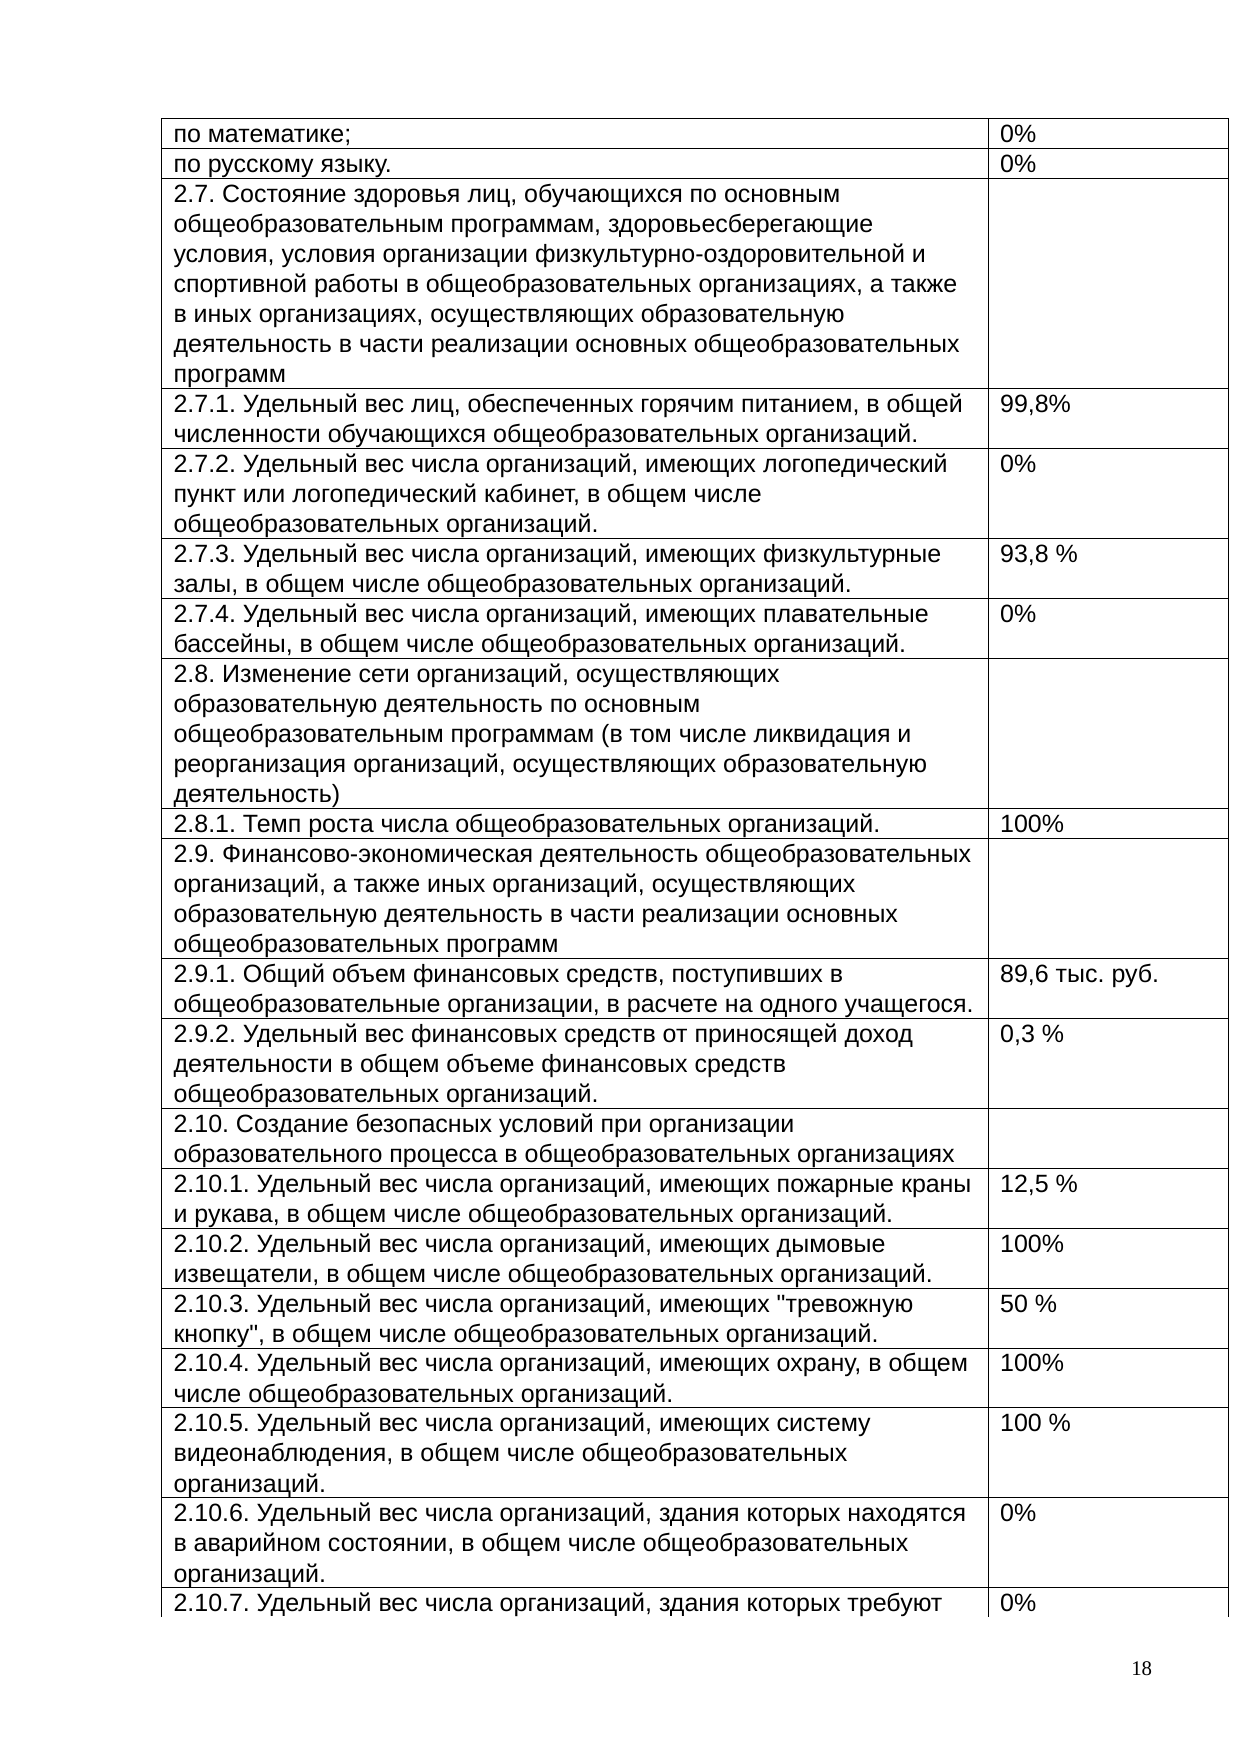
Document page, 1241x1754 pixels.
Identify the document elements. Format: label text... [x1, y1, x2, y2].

table_cell 2.10.5. Удельный вес числа организаций, имеющих систему видеонаблюдения, в общем числе общеобразовательных организаций. [162, 1408, 988, 1497]
table_cell 100% [989, 1349, 1228, 1407]
table_cell 100% [989, 1229, 1228, 1287]
table_cell 50 % [989, 1289, 1228, 1347]
table_cell 2.10. Создание безопасных условий при организации образовательного процесса в общеобразовательных организациях [162, 1109, 988, 1168]
table_cell 89,6 тыс. руб. [989, 959, 1228, 1018]
table_cell [989, 179, 1228, 388]
table_cell 2.10.6. Удельный вес числа организаций, здания которых находятся в аварийном состоянии, в общем числе общеобразовательных организаций. [162, 1498, 988, 1587]
table_cell 2.10.3. Удельный вес числа организаций, имеющих "тревожную кнопку", в общем числе общеобразовательных организаций. [162, 1289, 988, 1347]
table_cell 0% [989, 149, 1228, 178]
table_cell 2.7.2. Удельный вес числа организаций, имеющих логопедический пункт или логопедический кабинет, в общем числе общеобразовательных организаций. [162, 449, 988, 538]
table_cell 0% [989, 1588, 1228, 1617]
table_cell по русскому языку. [162, 149, 988, 178]
table_cell 0% [989, 449, 1228, 538]
table_cell 2.9. Финансово-экономическая деятельность общеобразовательных организаций, а также иных организаций, осуществляющих образовательную деятельность в части реализации основных общеобразовательных программ [162, 839, 988, 958]
table_cell 0% [989, 1498, 1228, 1587]
table_cell 93,8 % [989, 539, 1228, 598]
table_cell 2.7.4. Удельный вес числа организаций, имеющих плавательные бассейны, в общем числе общеобразовательных организаций. [162, 599, 988, 658]
table_cell по математике; [162, 119, 988, 148]
table_cell 0% [989, 599, 1228, 658]
table_cell 2.9.1. Общий объем финансовых средств, поступивших в общеобразовательные организации, в расчете на одного учащегося. [162, 959, 988, 1018]
table_cell 100% [989, 809, 1228, 838]
table_cell 0% [989, 119, 1228, 148]
table_cell 2.10.7. Удельный вес числа организаций, здания которых требуют [162, 1588, 988, 1617]
table_cell [989, 1109, 1228, 1168]
table_cell [989, 839, 1228, 958]
table_cell 2.9.2. Удельный вес финансовых средств от приносящей доход деятельности в общем объеме финансовых средств общеобразовательных организаций. [162, 1019, 988, 1108]
table_cell 2.7. Состояние здоровья лиц, обучающихся по основным общеобразовательным программам, здоровьесберегающие условия, условия организации физкультурно-оздоровительной и спортивной работы в общеобразовательных организациях, а также в иных организациях, осуществляющих образовательную деятельность в части реализации основных общеобразовательных программ [162, 179, 988, 388]
table_cell 2.10.2. Удельный вес числа организаций, имеющих дымовые извещатели, в общем числе общеобразовательных организаций. [162, 1229, 988, 1287]
table_cell 2.10.4. Удельный вес числа организаций, имеющих охрану, в общем числе общеобразовательных организаций. [162, 1349, 988, 1407]
table_cell 0,3 % [989, 1019, 1228, 1108]
table_cell 99,8% [989, 389, 1228, 448]
table_cell 100 % [989, 1408, 1228, 1497]
table_cell 2.10.1. Удельный вес числа организаций, имеющих пожарные краны и рукава, в общем числе общеобразовательных организаций. [162, 1169, 988, 1228]
table_cell 2.8.1. Темп роста числа общеобразовательных организаций. [162, 809, 988, 838]
table_cell [989, 659, 1228, 808]
table_cell 2.7.3. Удельный вес числа организаций, имеющих физкультурные залы, в общем числе общеобразовательных организаций. [162, 539, 988, 598]
table_cell 12,5 % [989, 1169, 1228, 1228]
table_cell 2.7.1. Удельный вес лиц, обеспеченных горячим питанием, в общей численности обучающихся общеобразовательных организаций. [162, 389, 988, 448]
table_cell 2.8. Изменение сети организаций, осуществляющих образовательную деятельность по основным общеобразовательным программам (в том числе ликвидация и реорганизация организаций, осуществляющих образовательную деятельность) [162, 659, 988, 808]
